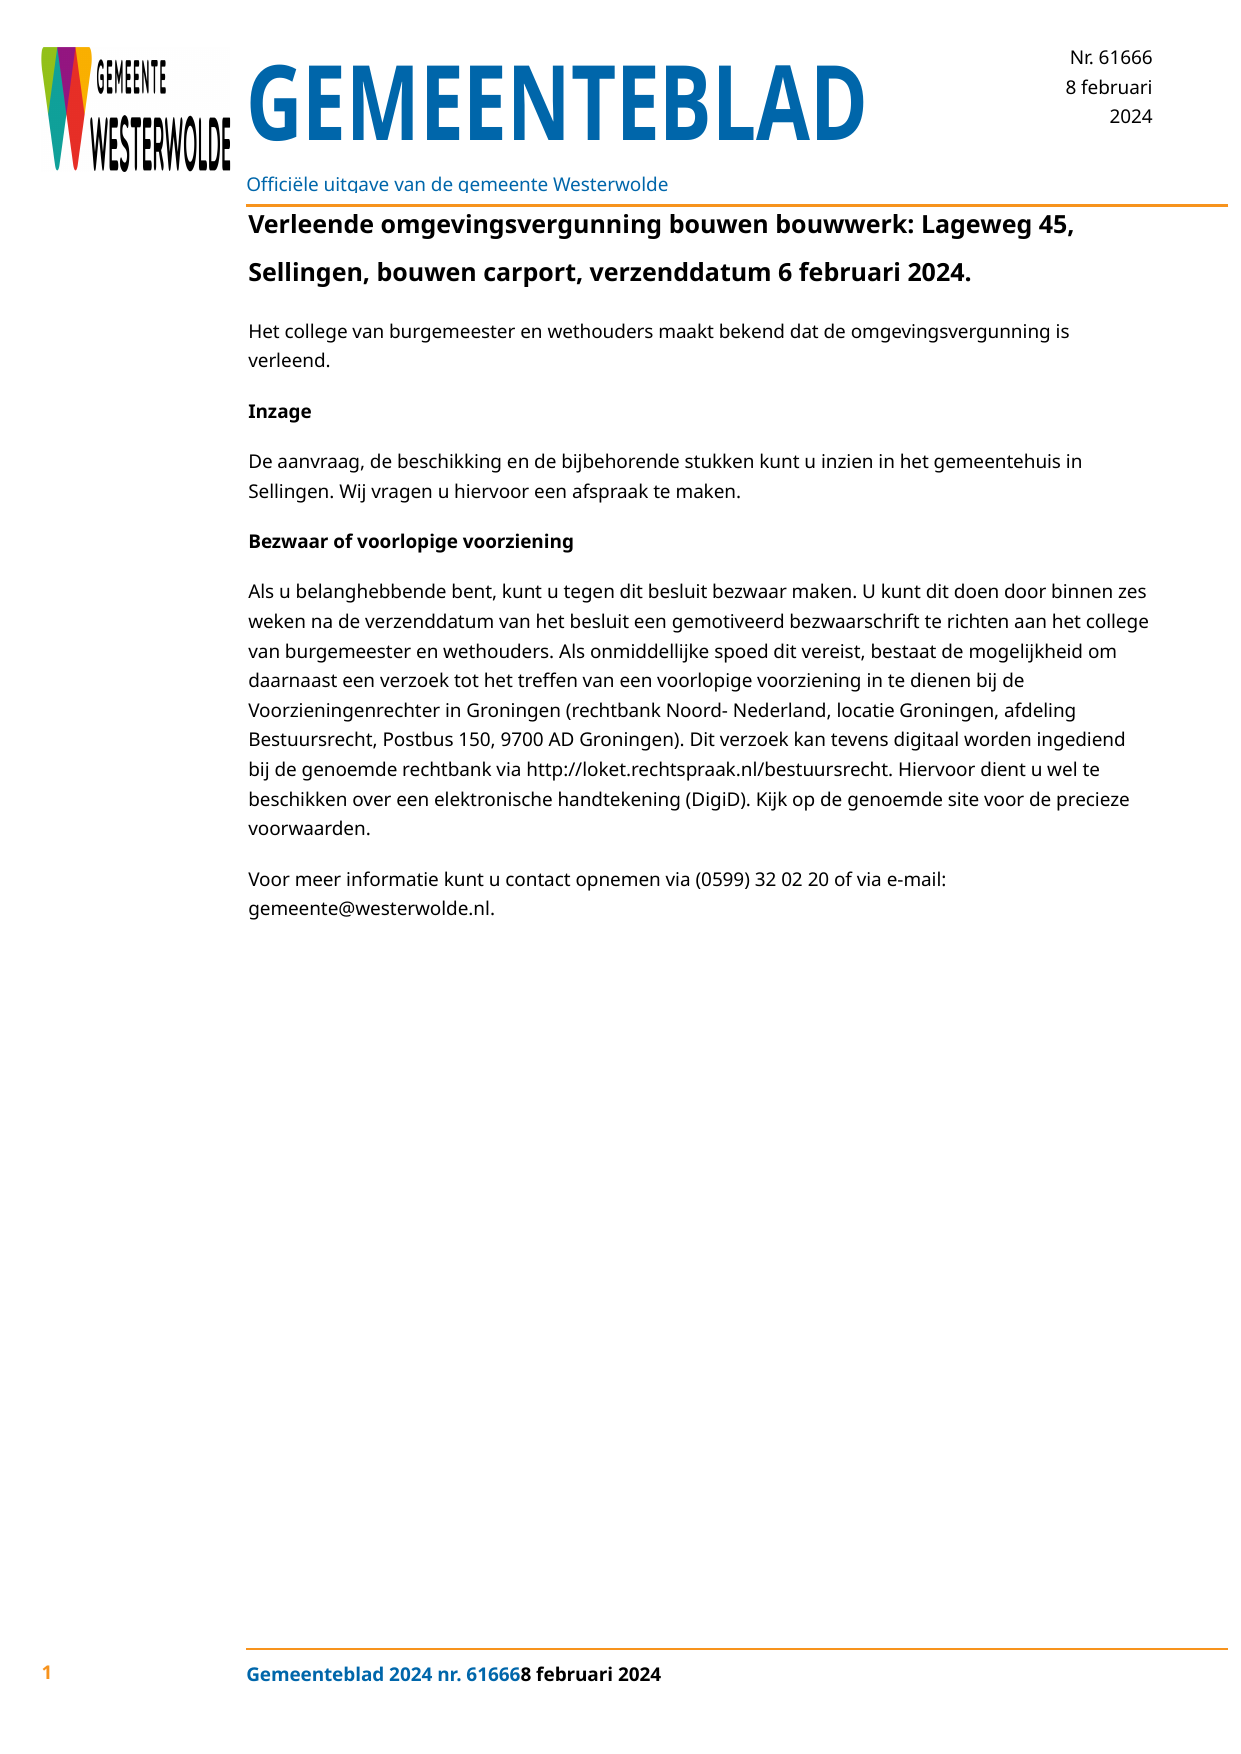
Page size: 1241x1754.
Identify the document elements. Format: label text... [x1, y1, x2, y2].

text Verleende omgevingsvergunning bouwen bouwwerk: Lageweg 45, Sellingen, bouwen carport, verzenddatum 6 februari 2024. [248, 207, 1152, 288]
text Voor meer informatie kunt u contact opnemen via (0599) 32 02 20 of via e-mail: gemeente@westerwolde.nl. [248, 866, 1152, 921]
text Als u belanghebbende bent, kunt u tegen dit besluit bezwaar maken. U kunt dit doen door binnen zes weken na de verzenddatum van het besluit een gemotiveerd bezwaarschrift te richten aan het college van burgemeester en wethouders. Als onmiddellijke spoed dit vereist, bestaat de mogelijkheid om daarnaast een verzoek tot het treffen van een voorlopige voorziening in te dienen bij de Voorzieningenrechter in Groningen (rechtbank Noord- Nederland, locatie Groningen, afdeling Bestuursrecht, Postbus 150, 9700 AD Groningen). Dit verzoek kan tevens digitaal worden ingediend bij de genoemde rechtbank via http://loket.rechtspraak.nl/bestuursrecht. Hiervoor dient u wel te beschikken over een elektronische handtekening (DigiD). Kijk op de genoemde site voor de precieze voorwaarden. [248, 579, 1152, 841]
text Het college van burgemeester en wethouders maakt bekend dat de omgevingsvergunning is verleend. [248, 318, 1152, 373]
text De aanvraag, de beschikking en de bijbehorende stukken kunt u inzien in het gemeentehuis in Sellingen. Wij vragen u hiervoor een afspraak te maken. [248, 448, 1152, 504]
text Bezwaar of voorlopige voorziening [248, 528, 1152, 554]
picture [41, 47, 231, 172]
text Inzage [248, 398, 1152, 424]
